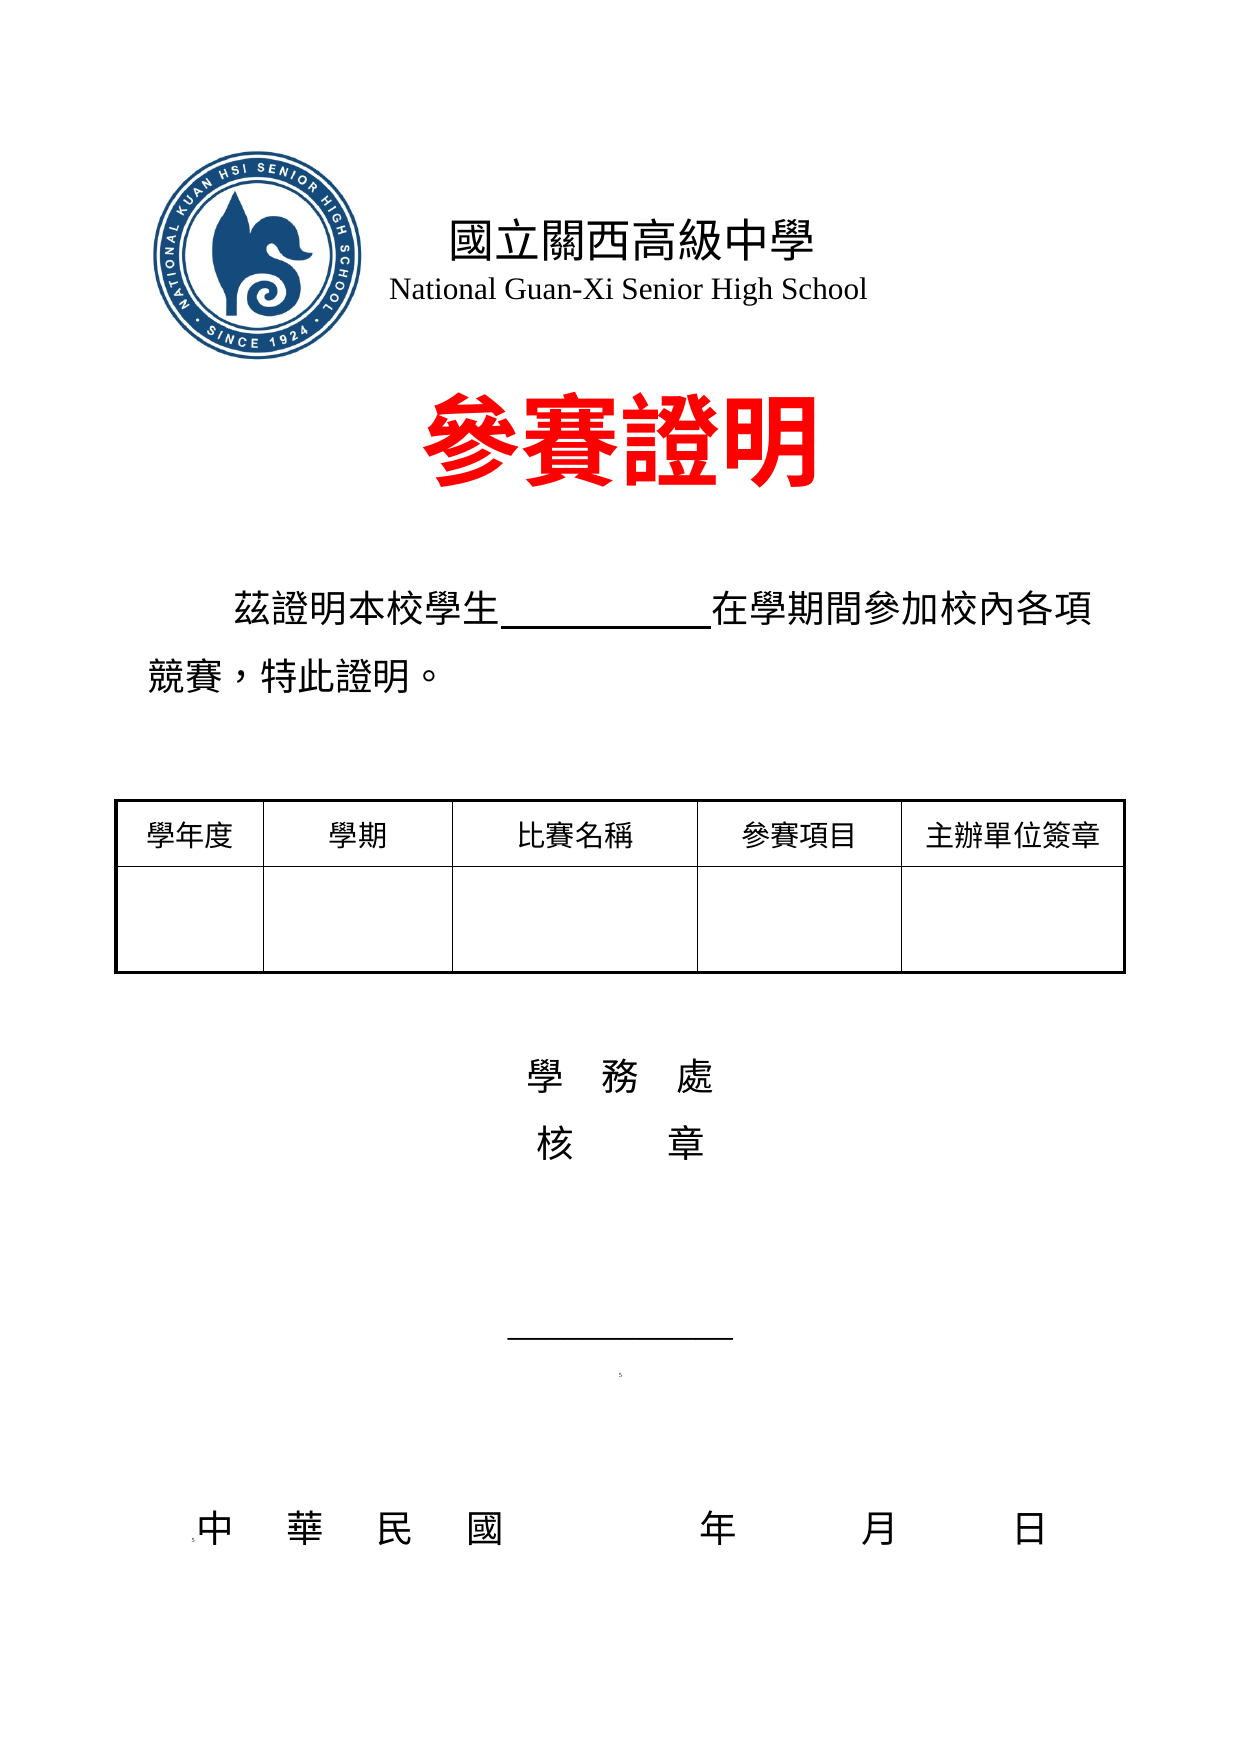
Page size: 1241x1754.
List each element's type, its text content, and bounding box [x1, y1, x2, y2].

text 參賽證明 [148, 363, 1092, 507]
text 茲證明本校學生 在學期間參加校內各項競賽，特此證明。 [148, 579, 1092, 701]
table_header 學期 [264, 802, 452, 866]
text ____________ [148, 1300, 1092, 1343]
table_header 國立關西高級中學 National Guan-Xi Senior High School [378, 148, 1003, 363]
text 5中華民國 年 月 日 [148, 1499, 1092, 1553]
table_cell [698, 867, 901, 971]
text 5 [148, 1372, 1092, 1379]
table_cell [118, 867, 263, 971]
table_header 參賽項目 [698, 802, 901, 866]
table_header 比賽名稱 [453, 802, 697, 866]
table_cell [264, 867, 452, 971]
table_header 主辦單位簽章 [902, 802, 1123, 866]
table_cell [453, 867, 697, 971]
table_header [1003, 148, 1104, 363]
text 學 務 處 [148, 1046, 1092, 1101]
table_header 學年度 [118, 802, 263, 866]
text 核 章 [148, 1114, 1092, 1168]
table_header [136, 148, 149, 363]
table_header [365, 148, 378, 363]
table_cell [902, 867, 1123, 971]
